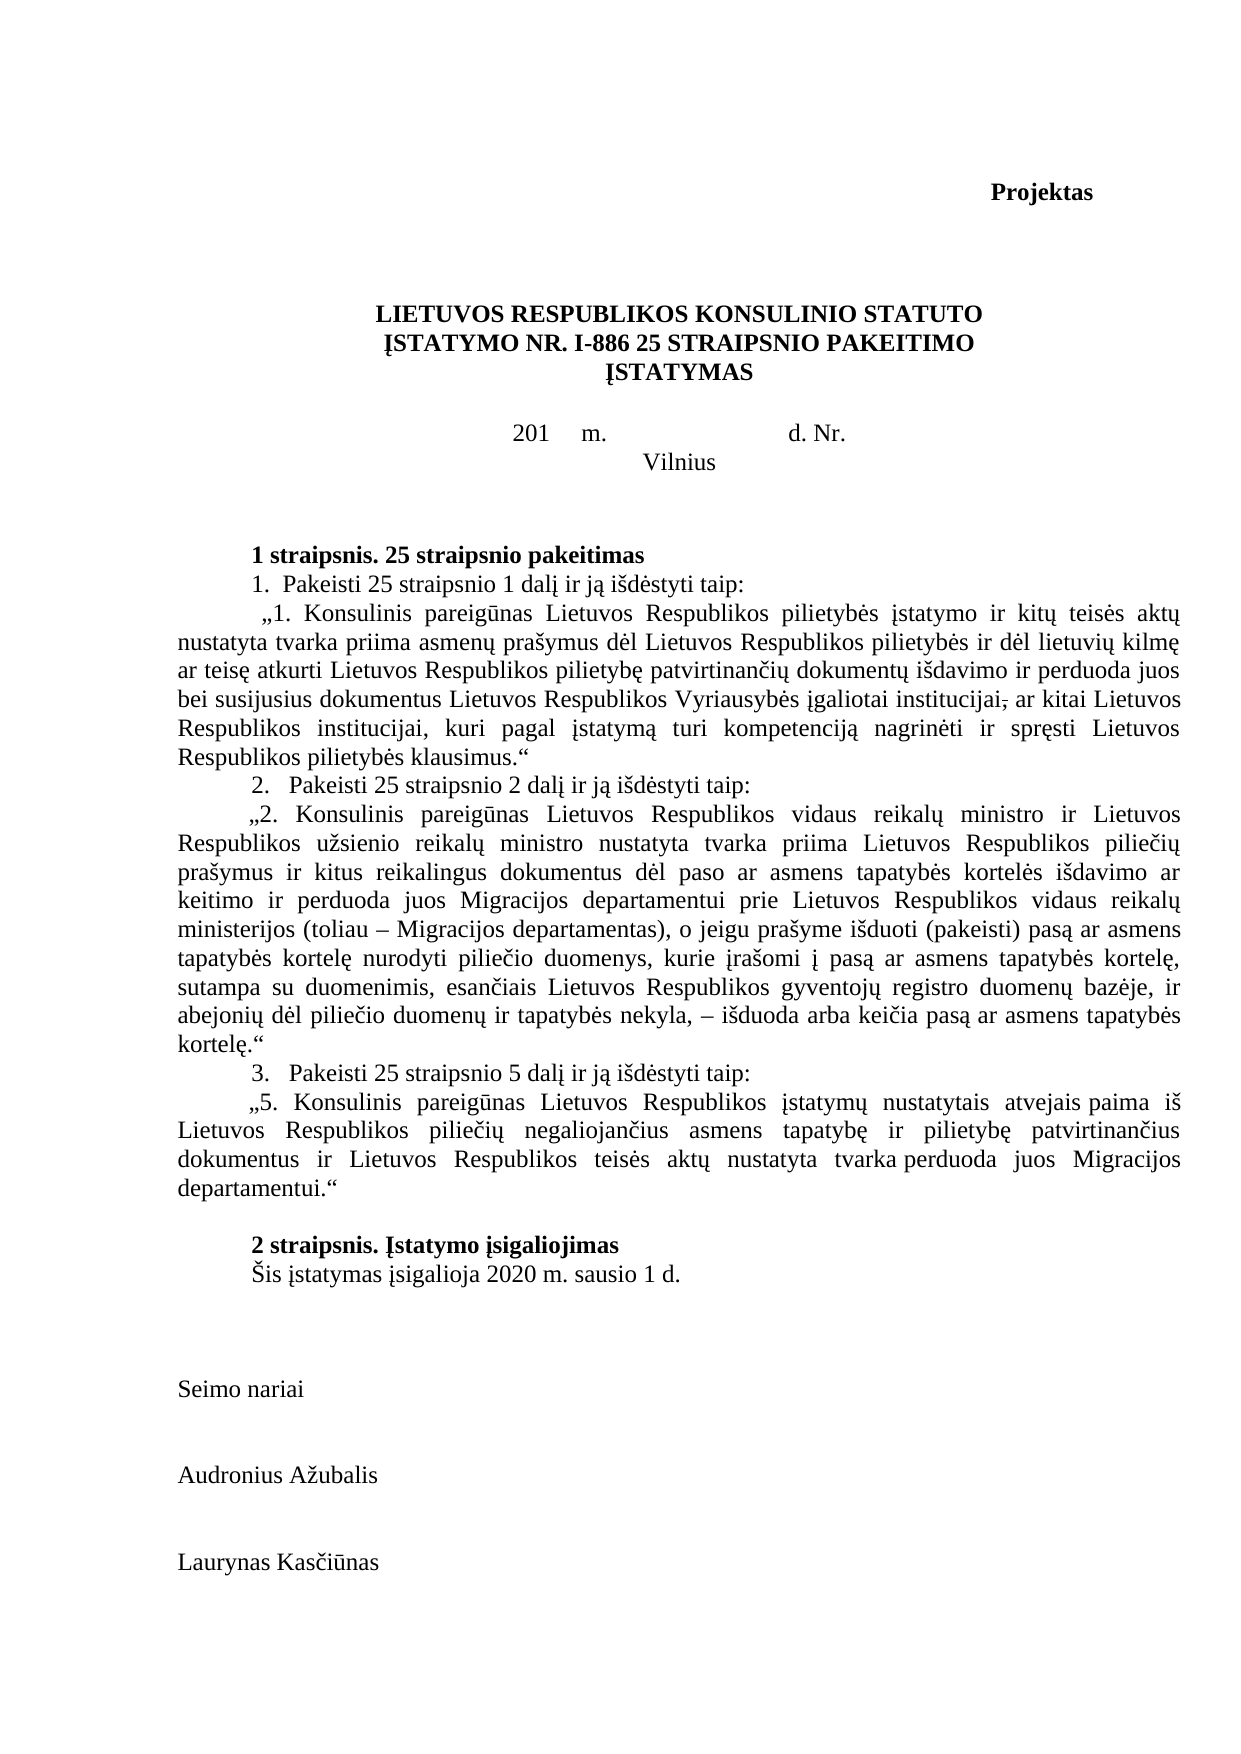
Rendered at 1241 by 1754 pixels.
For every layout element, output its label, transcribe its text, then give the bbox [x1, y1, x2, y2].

text „2. Konsulinis pareigūnas Lietuvos Respublikos vidaus reikalų ministro ir Lietuvos Respublikos užsienio reikalų ministro nustatyta tvarka priima Lietuvos Respublikos piliečių prašymus ir kitus reikalingus dokumentus dėl paso ar asmens tapatybės kortelės išdavimo ar keitimo ir perduoda juos Migracijos departamentui prie Lietuvos Respublikos vidaus reikalų ministerijos (toliau – Migracijos departamentas), o jeigu prašyme išduoti (pakeisti) pasą ar asmens tapatybės kortelę nurodyti piliečio duomenys, kurie įrašomi į pasą ar asmens tapatybės kortelę, sutampa su duomenimis, esančiais Lietuvos Respublikos gyventojų registro duomenų bazėje, ir abejonių dėl piliečio duomenų ir tapatybės nekyla, – išduoda arba keičia pasą ar asmens tapatybės kortelę.“ [177, 799, 1181, 1058]
text Audronius Ažubalis [177, 1460, 1181, 1489]
text 2 straipsnis. Įstatymo įsigaliojimas [251, 1230, 1181, 1259]
text „1. Konsulinis pareigūnas Lietuvos Respublikos pilietybės įstatymo ir kitų teisės aktų nustatyta tvarka priima asmenų prašymus dėl Lietuvos Respublikos pilietybės ir dėl lietuvių kilmę ar teisę atkurti Lietuvos Respublikos pilietybę patvirtinančių dokumentų išdavimo ir perduoda juos bei susijusius dokumentus Lietuvos Respublikos Vyriausybės įgaliotai institucijai, ar kitai Lietuvos Respublikos institucijai, kuri pagal įstatymą turi kompetenciją nagrinėti ir spręsti Lietuvos Respublikos pilietybės klausimus.“ [177, 598, 1181, 770]
text LIETUVOS RESPUBLIKOS KONSULINIO STATUTO [177, 299, 1181, 328]
text „5. Konsulinis pareigūnas Lietuvos Respublikos įstatymų nustatytais atvejais paima iš Lietuvos Respublikos piliečių negaliojančius asmens tapatybę ir pilietybę patvirtinančius dokumentus ir Lietuvos Respublikos teisės aktų nustatyta tvarka perduoda juos Migracijos departamentui.“ [177, 1087, 1181, 1202]
text 1 straipsnis. 25 straipsnio pakeitimas [251, 540, 1181, 569]
text ĮSTATYMAS [177, 357, 1181, 386]
text 1. Pakeisti 25 straipsnio 1 dalį ir ją išdėstyti taip: [251, 569, 1181, 598]
text Šis įstatymas įsigalioja 2020 m. sausio 1 d. [251, 1259, 1181, 1288]
text Laurynas Kasčiūnas [177, 1547, 1181, 1575]
text ĮSTATYMO NR. I-886 25 STRAIPSNIO PAKEITIMO [177, 328, 1181, 357]
text 3. Pakeisti 25 straipsnio 5 dalį ir ją išdėstyti taip: [251, 1058, 1181, 1087]
text Seimo nariai [177, 1374, 1181, 1432]
text Projektas [916, 177, 1181, 206]
text 2. Pakeisti 25 straipsnio 2 dalį ir ją išdėstyti taip: [251, 770, 1181, 799]
text 201 m. d. Nr. [177, 418, 1181, 447]
text Vilnius [177, 447, 1181, 476]
